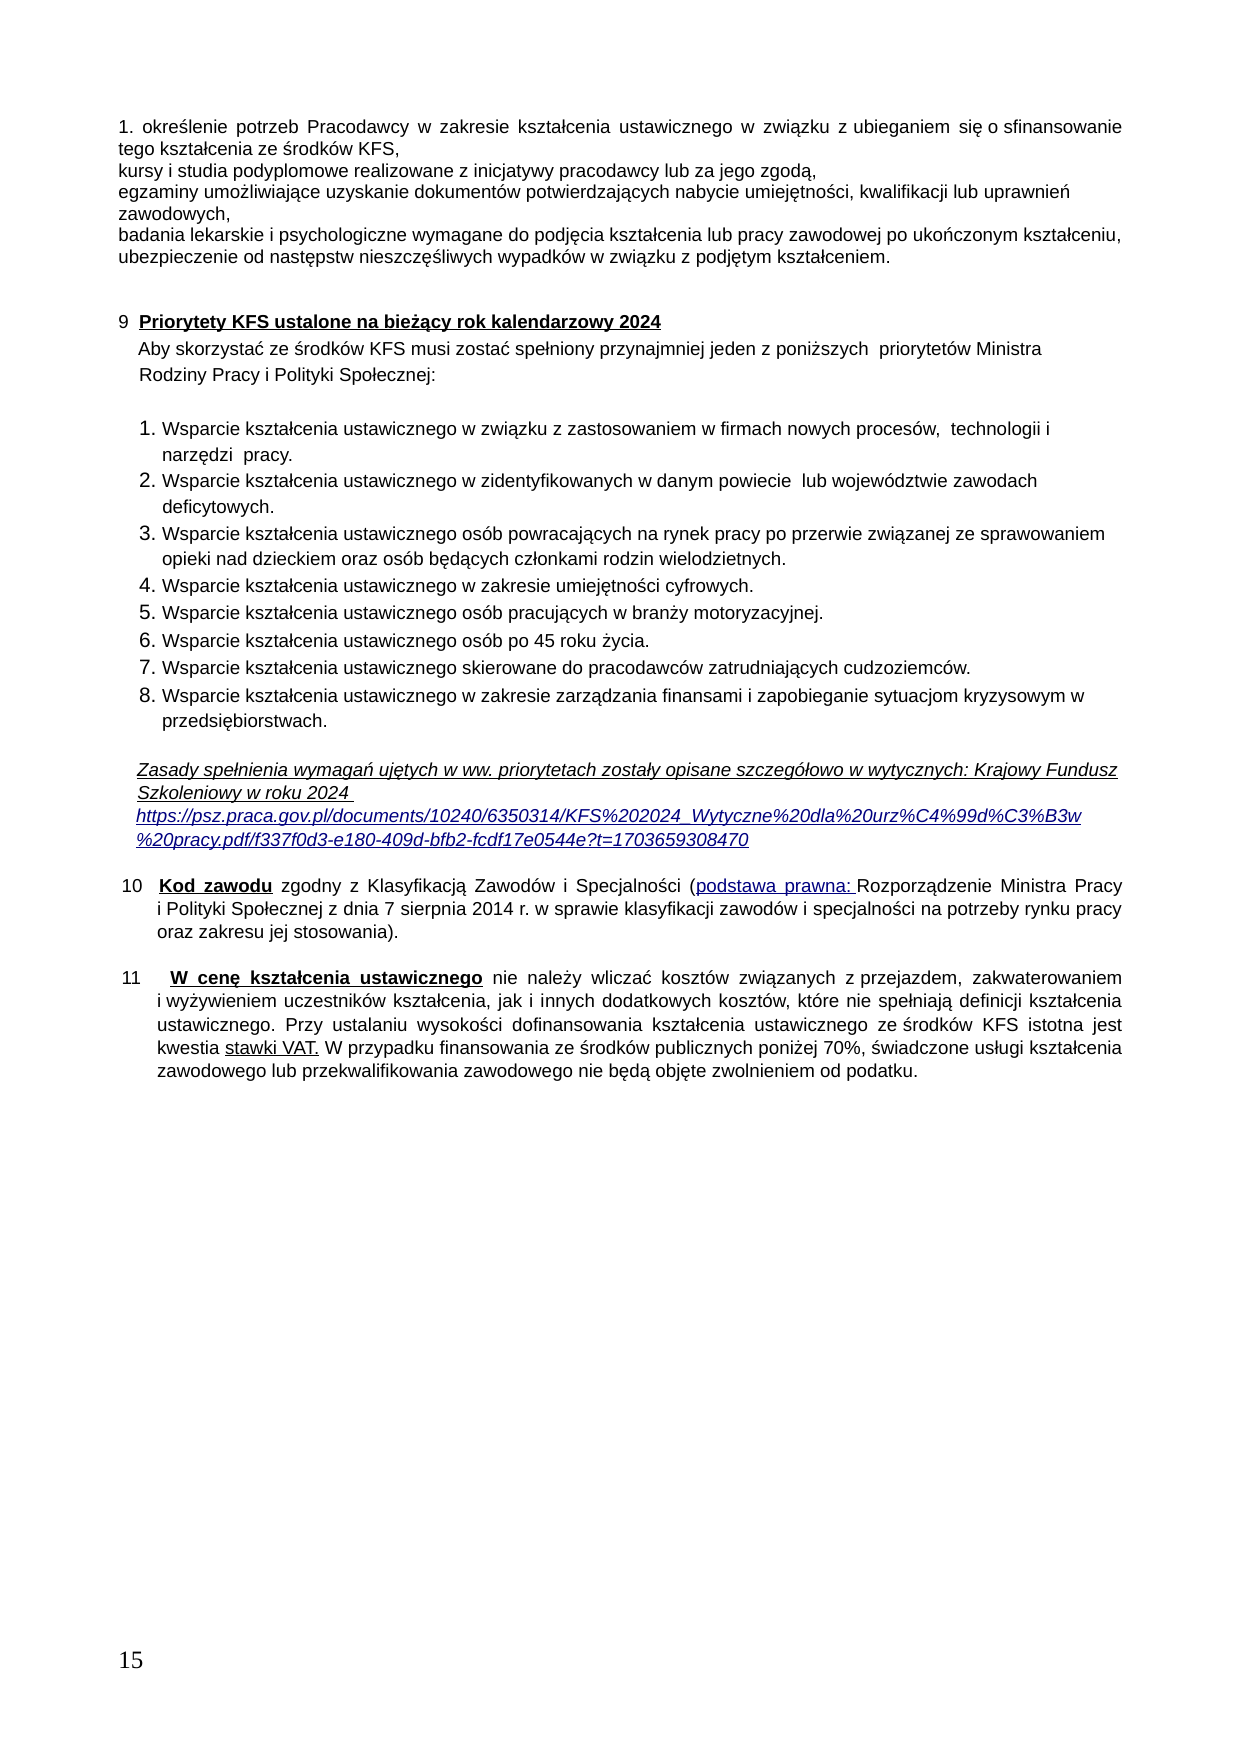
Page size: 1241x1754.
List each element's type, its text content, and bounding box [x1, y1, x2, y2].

text Rodziny Pracy i Polityki Społecznej: [118, 364, 1111, 386]
list Wsparcie kształcenia ustawicznego w zakresie umiejętności cyfrowych. [157, 573, 1122, 597]
list Wsparcie kształcenia ustawicznego w zakresie zarządzania finansami i zapobieganie sytuacjom kryzysowym w [157, 683, 1122, 707]
text 9 Priorytety KFS ustalone na bieżący rok kalendarzowy 2024 [118, 310, 1122, 332]
list narzędzi pracy. [139, 443, 1122, 465]
list Wsparcie kształcenia ustawicznego w zidentyfikowanych w danym powiecie lub województwie zawodach [157, 468, 1122, 492]
list Wsparcie kształcenia ustawicznego w związku z zastosowaniem w firmach nowych procesów, technologii i [157, 416, 1122, 440]
text ubezpieczenie od następstw nieszczęśliwych wypadków w związku z podjętym kształceniem. [118, 246, 1122, 267]
text badania lekarskie i psychologiczne wymagane do podjęcia kształcenia lub pracy zawodowej po ukończonym kształceniu, [118, 224, 1122, 246]
text Aby skorzystać ze środków KFS musi zostać spełniony przynajmniej jeden z poniższych priorytetów Ministra [118, 337, 1111, 359]
text 1. określenie potrzeb Pracodawcy w zakresie kształcenia ustawicznego w związku z ubieganiem się o sfinansowanie tego kształcenia ze środków KFS, [118, 116, 1122, 159]
text Zasady spełnienia wymagań ujętych w ww. priorytetach zostały opisane szczegółowo w wytycznych: Krajowy Fundusz [121, 758, 1122, 781]
text https://psz.praca.gov.pl/documents/10240/6350314/KFS%202024_Wytyczne%20dla%20urz%C4%99d%C3%B3w%20pracy.pdf/f337f0d3-e180-409d-bfb2-fcdf17e0544e?t=1703659308470 [136, 804, 1122, 851]
list deficytowych. [157, 496, 1122, 517]
text 11 W cenę kształcenia ustawicznego nie należy wliczać kosztów związanych z przejazdem, zakwaterowaniem i wyżywieniem uczestników kształcenia, jak i innych dodatkowych kosztów, które nie spełniają definicji kształcenia ustawicznego. Przy ustalaniu wysokości dofinansowania kształcenia ustawicznego ze środków KFS istotna jest kwestia stawki VAT. W przypadku finansowania ze środków publicznych poniżej 70%, świadczone usługi kształcenia zawodowego lub przekwalifikowania zawodowego nie będą objęte zwolnieniem od podatku. [121, 966, 1122, 1082]
text egzaminy umożliwiające uzyskanie dokumentów potwierdzających nabycie umiejętności, kwalifikacji lub uprawnień zawodowych, [118, 181, 1122, 224]
list Wsparcie kształcenia ustawicznego osób po 45 roku życia. [157, 628, 1122, 652]
list Wsparcie kształcenia ustawicznego osób powracających na rynek pracy po przerwie związanej ze sprawowaniem [157, 520, 1122, 544]
list opieki nad dzieckiem oraz osób będących członkami rodzin wielodzietnych. [139, 548, 1122, 569]
text Szkoleniowy w roku 2024 [121, 781, 1122, 804]
text kursy i studia podyplomowe realizowane z inicjatywy pracodawcy lub za jego zgodą, [118, 159, 1122, 181]
list Wsparcie kształcenia ustawicznego skierowane do pracodawców zatrudniających cudzoziemców. [157, 655, 1122, 679]
list Wsparcie kształcenia ustawicznego osób pracujących w branży motoryzacyjnej. [157, 600, 1122, 624]
text 10 Kod zawodu zgodny z Klasyfikacją Zawodów i Specjalności (podstawa prawna: Rozporządzenie Ministra Pracy i Polityki Społecznej z dnia 7 sierpnia 2014 r. w sprawie klasyfikacji zawodów i specjalności na potrzeby rynku pracy oraz zakresu jej stosowania). [121, 874, 1122, 943]
list przedsiębiorstwach. [139, 710, 1122, 732]
